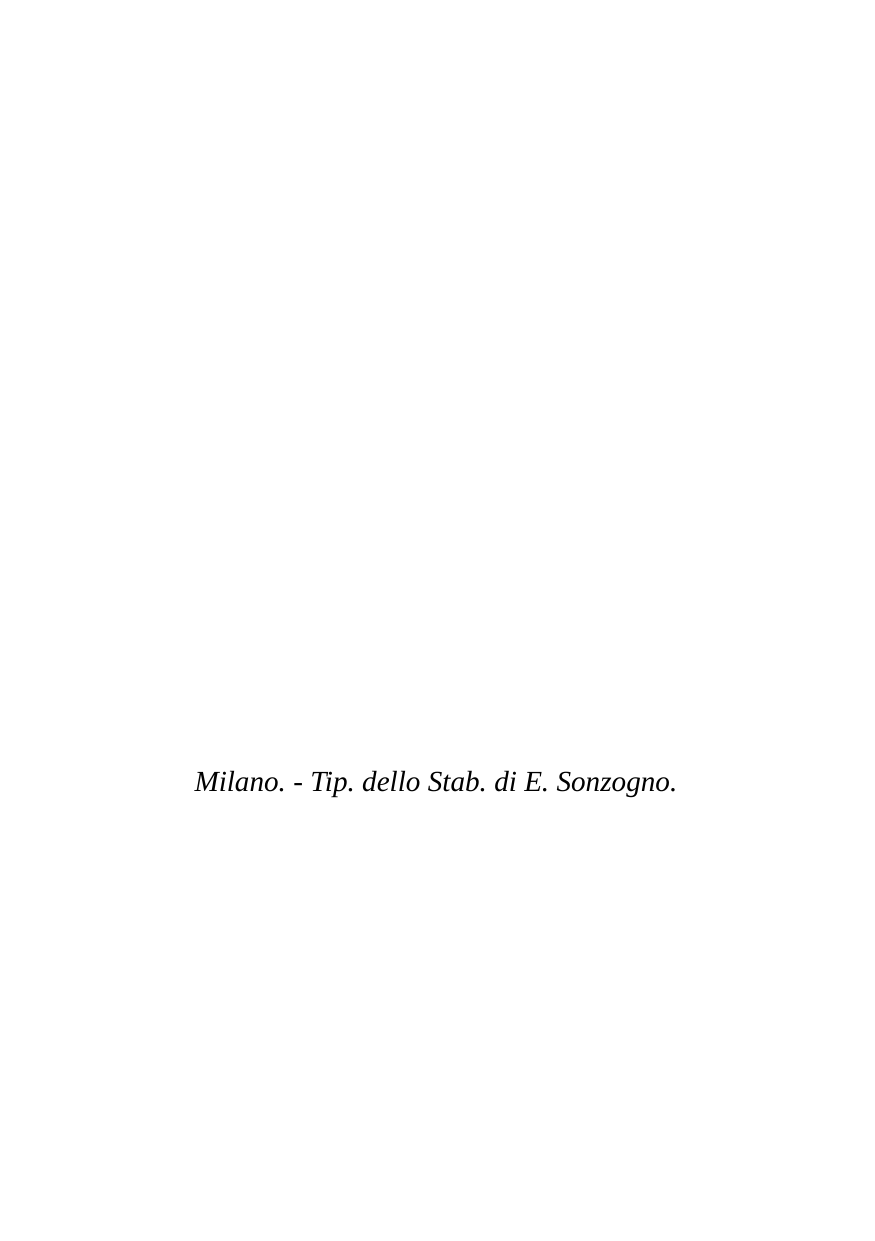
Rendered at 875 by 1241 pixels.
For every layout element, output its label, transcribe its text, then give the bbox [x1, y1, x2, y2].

text Milano. - Tip. dello Stab. di E. Sonzogno. [106, 764, 768, 797]
